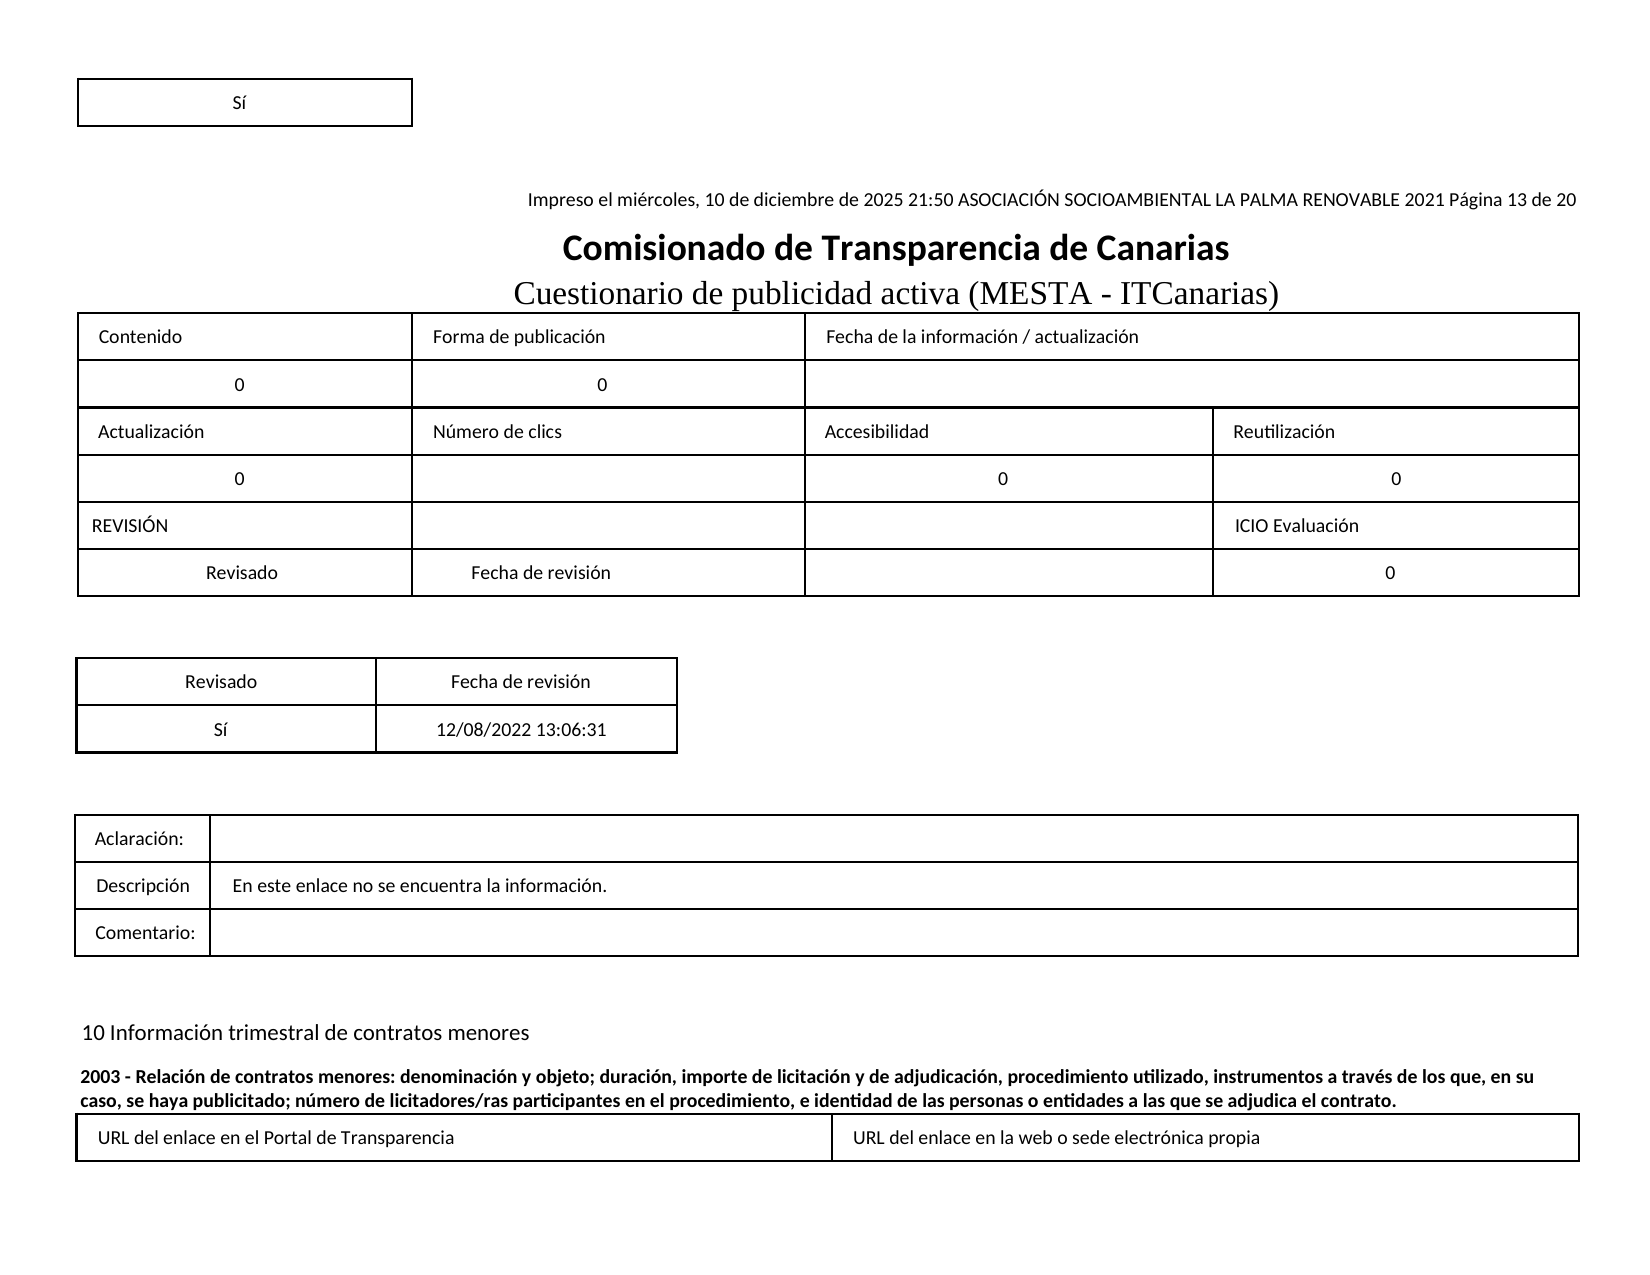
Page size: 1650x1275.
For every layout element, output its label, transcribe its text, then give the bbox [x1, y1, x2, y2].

table_cell [806, 361, 1578, 406]
table_cell Comentario: [76, 910, 209, 955]
table_header URL del enlace en la web o sede electrónica propia [833, 1115, 1578, 1160]
table_cell Actualización [79, 409, 411, 453]
table_cell 0 [1214, 456, 1578, 501]
table_cell [806, 550, 1212, 595]
table_header [211, 816, 1577, 861]
table_cell 0 [79, 456, 411, 501]
table_cell Revisado [79, 550, 411, 595]
table_cell 0 [79, 361, 411, 406]
table_cell ICIO Evaluación [1214, 503, 1578, 548]
table_cell Accesibilidad [806, 409, 1212, 453]
table_header Fecha de la información / actualización [806, 314, 1578, 359]
table_cell Descripción [76, 863, 209, 908]
table_cell Sí [78, 706, 375, 751]
table_cell [413, 503, 804, 548]
table_cell [211, 910, 1577, 955]
table_cell [413, 456, 804, 501]
picture [64, 202, 185, 322]
table_header Aclaración: [76, 816, 209, 861]
table_cell REVISIÓN [79, 503, 411, 548]
text 10 Información trimestral de contratos menores [81, 1018, 1579, 1046]
text Impreso el miércoles, 10 de diciembre de 2025 21:50 ASOCIACIÓN SOCIOAMBIENTAL LA PALMA RENOVABLE 2021 Página 13 de 20 [61, 187, 1577, 211]
table_cell En este enlace no se encuentra la información. [211, 863, 1577, 908]
table_header Contenido [79, 314, 411, 359]
table_cell Número de clics [413, 409, 804, 453]
table_cell [806, 503, 1212, 548]
text Cuestionario de publicidad activa (MESTA - ITCanarias) [185, 274, 1279, 312]
table_cell Fecha de revisión [413, 550, 804, 595]
table_cell Reutilización [1214, 409, 1578, 453]
text 2003 - Relación de contratos menores: denominación y objeto; duración, importe de licitación y de adjudicación, procedimiento utilizado, instrumentos a través de los que, en su caso, se haya publicitado; número de licitadores/ras participantes en el procedimiento, e identidad de las personas o entidades a las que se adjudica el contrato. [80, 1064, 1566, 1112]
table_header URL del enlace en el Portal de Transparencia [78, 1115, 831, 1160]
text Comisionado de Transparencia de Canarias [185, 223, 1230, 269]
table_header Forma de publicación [413, 314, 804, 359]
table_cell 0 [413, 361, 804, 406]
table_cell 0 [1214, 550, 1578, 595]
table_cell 0 [806, 456, 1212, 501]
table_cell 12/08/2022 13:06:31 [377, 706, 676, 751]
table_header Revisado [78, 659, 375, 704]
table_header Fecha de revisión [377, 659, 676, 704]
table_cell Sí [79, 80, 411, 124]
